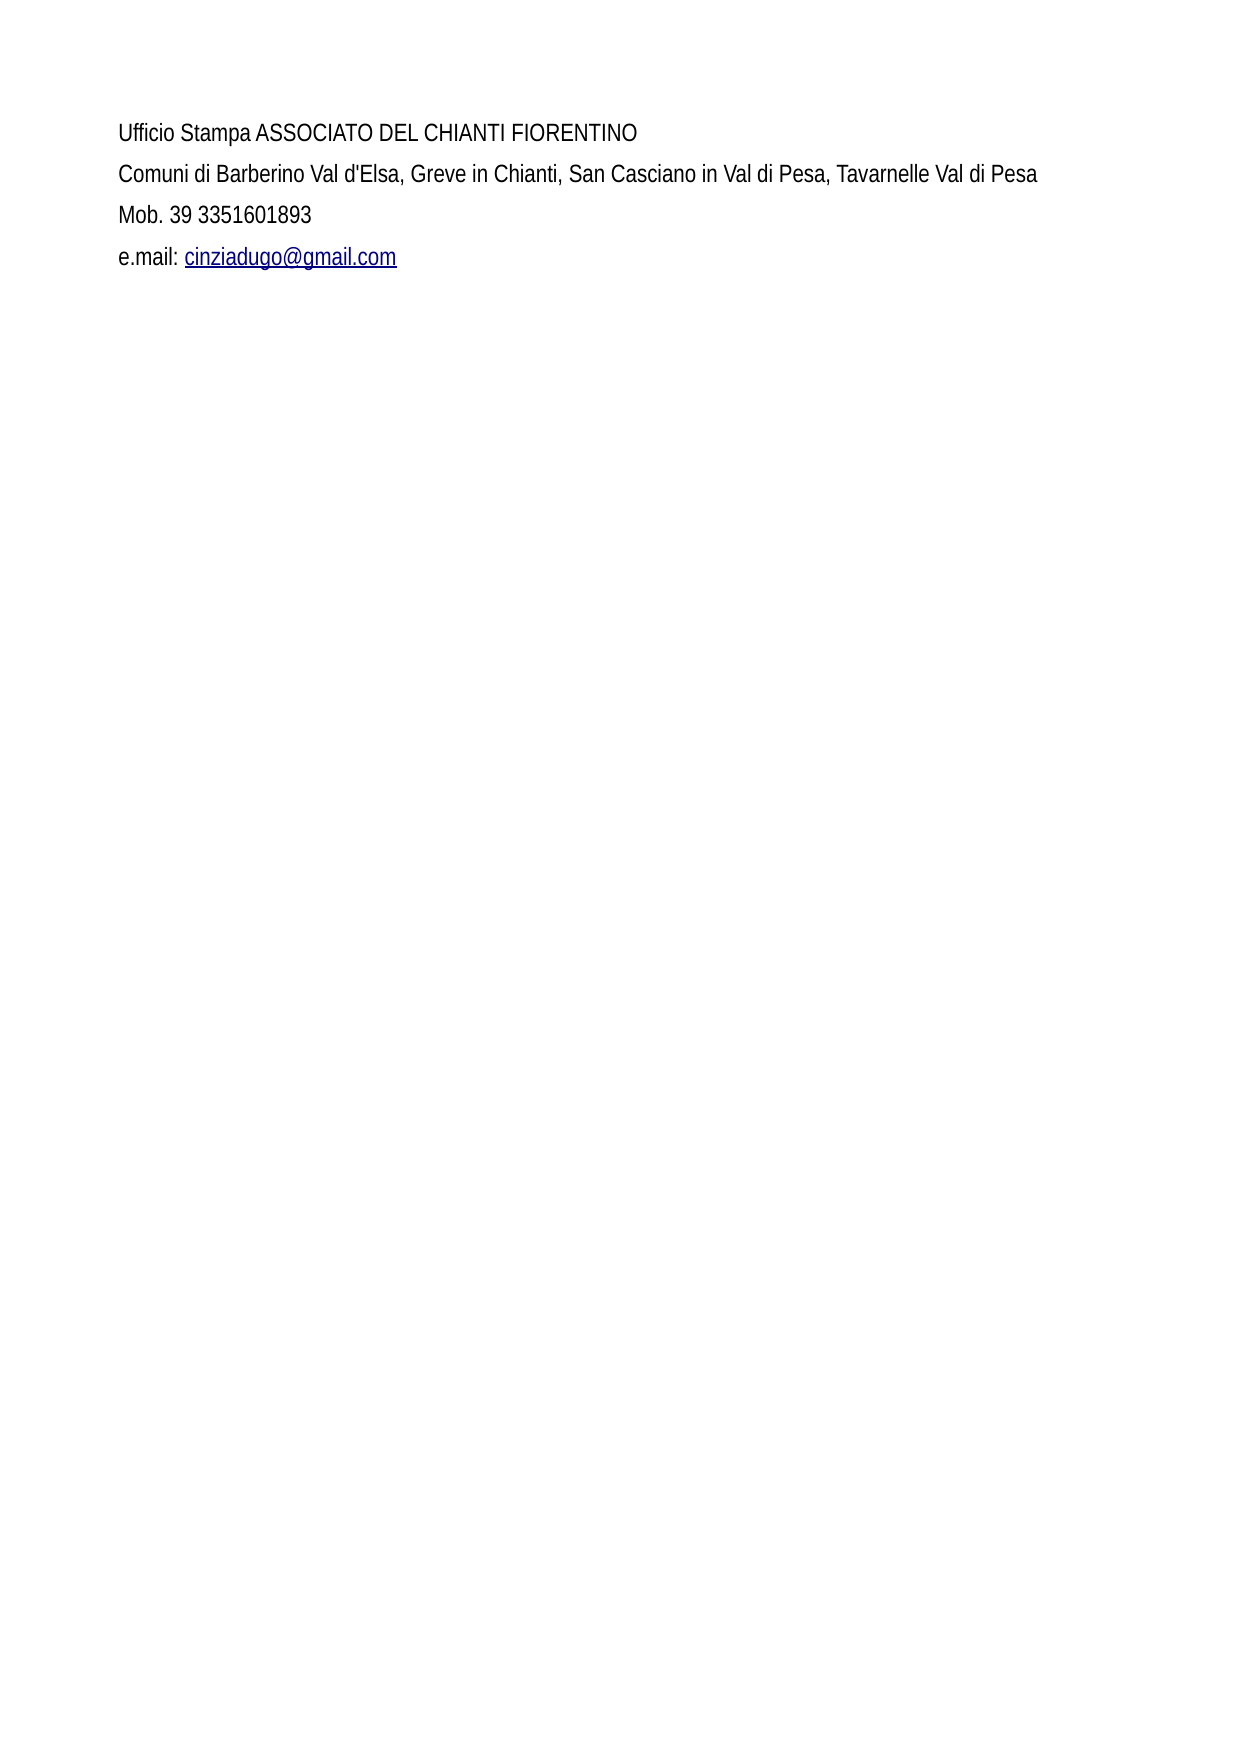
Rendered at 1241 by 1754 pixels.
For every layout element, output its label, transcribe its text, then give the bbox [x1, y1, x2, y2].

text Mob. 39 3351601893 [118, 200, 1122, 229]
text e.mail: cinziadugo@gmail.com [118, 242, 1122, 270]
text Ufficio Stampa ASSOCIATO DEL CHIANTI FIORENTINO [118, 118, 1122, 147]
text Comuni di Barberino Val d'Elsa, Greve in Chianti, San Casciano in Val di Pesa, Tavarnelle Val di Pesa [118, 159, 1122, 188]
